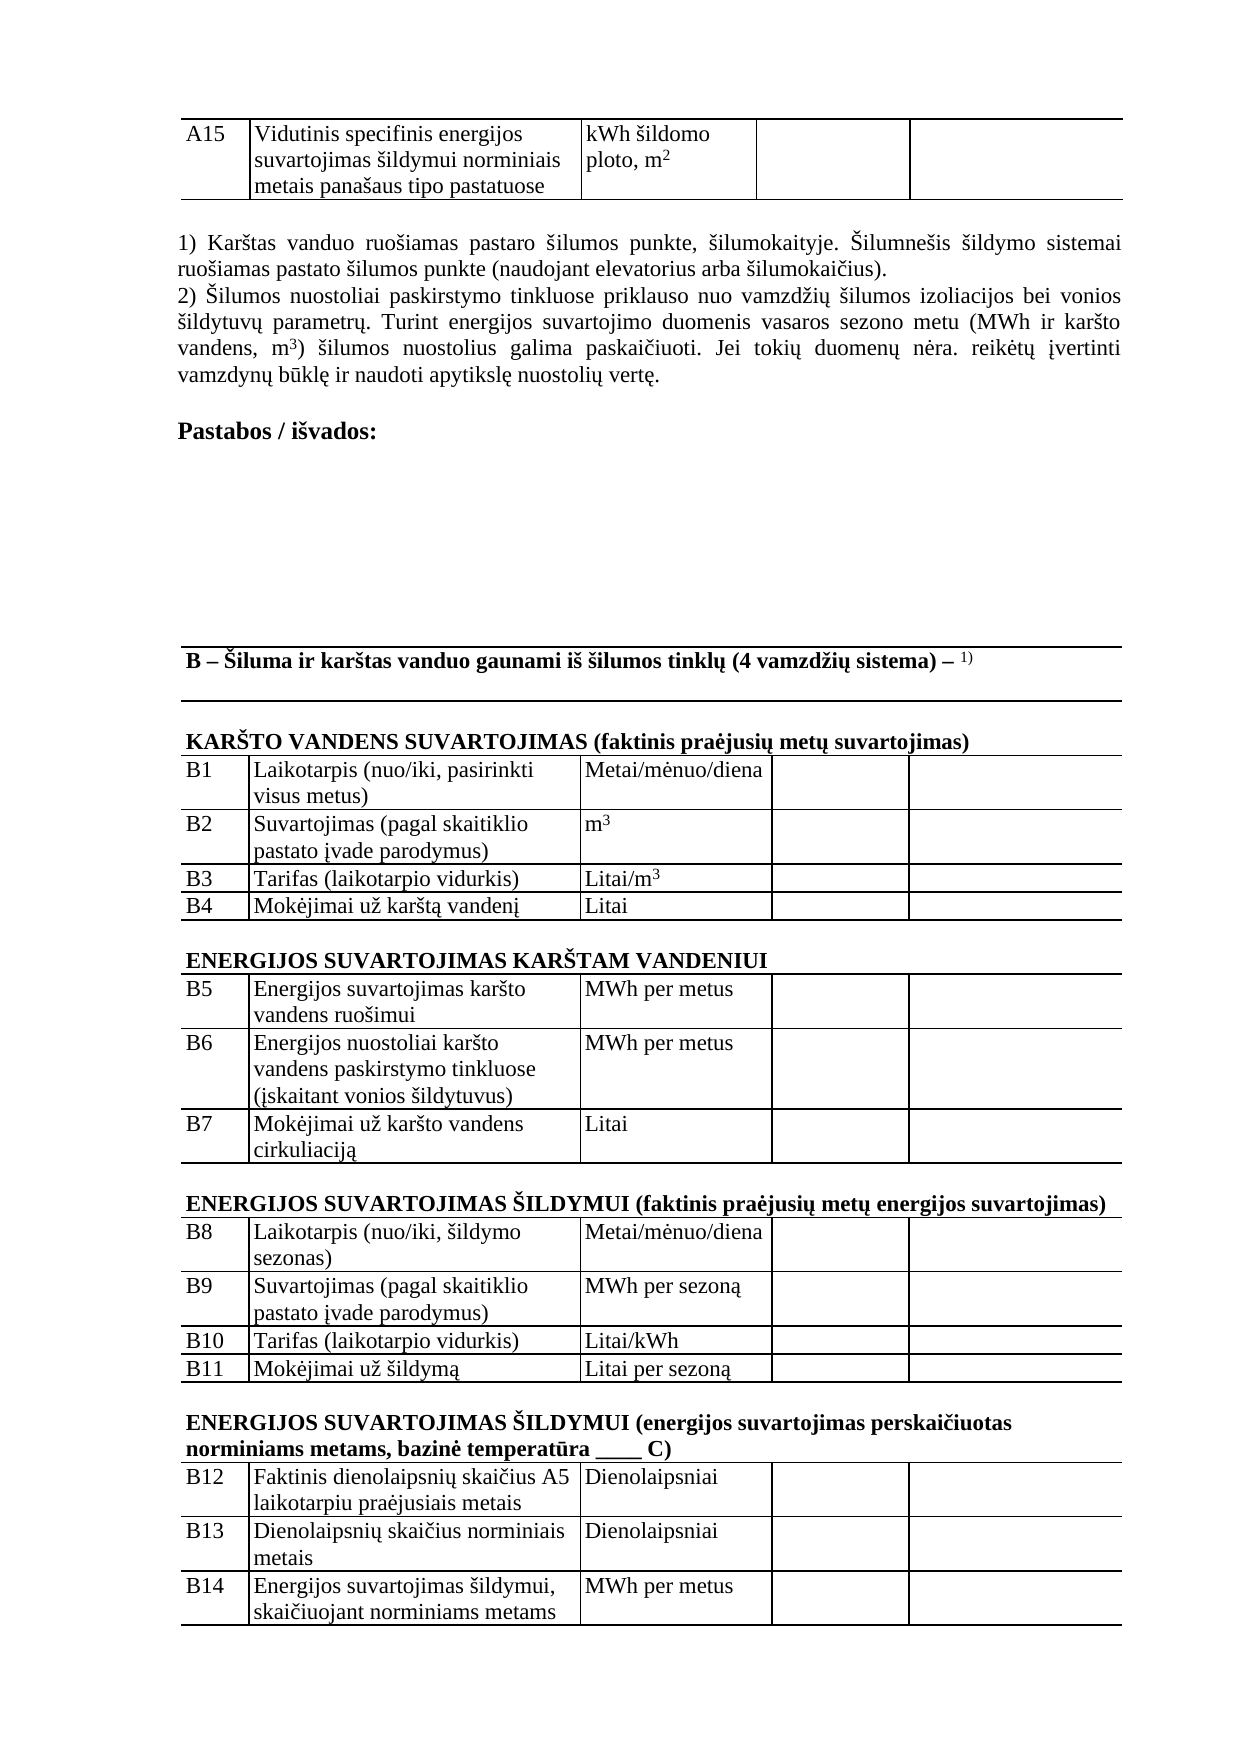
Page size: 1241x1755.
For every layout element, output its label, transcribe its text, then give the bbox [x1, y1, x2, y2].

table_cell [911, 120, 1123, 199]
table_cell [773, 756, 908, 809]
table_cell kWh šildomo ploto, m2 [582, 120, 756, 199]
table_cell Energijos suvartojimas šildymui, skaičiuojant norminiams metams [250, 1572, 580, 1624]
table_cell Mokėjimai už karšto vandens cirkuliaciją [250, 1110, 580, 1162]
table_cell [910, 893, 1122, 919]
table_cell Litai/m3 [581, 865, 771, 891]
table_cell Mokėjimai už karštą vandenį [250, 893, 580, 919]
table_cell [773, 1463, 908, 1516]
table_cell ENERGIJOS SUVARTOJIMAS ŠILDYMUI (faktinis praėjusių metų energijos suvartojimas) [181, 1164, 1122, 1217]
table_cell Suvartojimas (pagal skaitiklio pastato įvade parodymus) [250, 1272, 580, 1325]
table_cell MWh per metus [581, 1572, 771, 1624]
text 1) Karštas vanduo ruošiamas pastaro šilumos punkte, šilumokaityje. Šilumnešis šildymo sistemai ruošiamas pastato šilumos punkte (naudojant elevatorius arba šilumokaičius). [177, 229, 1122, 282]
table_cell m3 [581, 810, 771, 863]
table_cell MWh per metus [581, 975, 771, 1027]
table_cell Vidutinis specifinis energijos suvartojimas šildymui norminiais metais panašaus tipo pastatuose [251, 120, 581, 199]
table_cell B13 [181, 1517, 248, 1570]
table_cell A15 [181, 120, 249, 199]
table_cell [773, 1572, 908, 1624]
table_cell Dienolaipsniai [581, 1517, 771, 1570]
table_cell B5 [181, 975, 248, 1027]
table_cell [910, 865, 1122, 891]
table_cell [773, 810, 908, 863]
table_cell [910, 1517, 1122, 1570]
table_cell [773, 1327, 908, 1353]
table_cell Energijos nuostoliai karšto vandens paskirstymo tinkluose (įskaitant vonios šildytuvus) [250, 1029, 580, 1108]
table_cell [910, 756, 1122, 809]
table_cell Dienolaipsnių skaičius norminiais metais [250, 1517, 580, 1570]
table_cell Faktinis dienolaipsnių skaičius A5 laikotarpiu praėjusiais metais [250, 1463, 580, 1516]
table_cell B9 [181, 1272, 248, 1325]
table_cell [773, 1355, 908, 1381]
table_cell Tarifas (laikotarpio vidurkis) [250, 865, 580, 891]
table_cell [910, 1029, 1122, 1108]
table_cell B1 [181, 756, 248, 809]
table_cell [773, 1029, 908, 1108]
table_cell B3 [181, 865, 248, 891]
table_header B – Šiluma ir karštas vanduo gaunami iš šilumos tinklų (4 vamzdžių sistema) – 1) [181, 648, 1122, 700]
table_cell Litai [581, 893, 771, 919]
table_cell [773, 893, 908, 919]
table_cell [757, 120, 909, 199]
table_cell Mokėjimai už šildymą [250, 1355, 580, 1381]
table_cell B7 [181, 1110, 248, 1162]
table_cell [910, 1572, 1122, 1624]
table_cell B12 [181, 1463, 248, 1516]
table_cell [910, 1272, 1122, 1325]
table_cell [910, 810, 1122, 863]
table_cell Metai/mėnuo/diena [581, 1218, 771, 1271]
table_cell B10 [181, 1327, 248, 1353]
table_cell [910, 1218, 1122, 1271]
table_cell B2 [181, 810, 248, 863]
table_cell [773, 865, 908, 891]
table_cell B14 [181, 1572, 248, 1624]
table_cell Litai per sezoną [581, 1355, 771, 1381]
table_cell [773, 1272, 908, 1325]
table_cell Tarifas (laikotarpio vidurkis) [250, 1327, 580, 1353]
table_cell [910, 1110, 1122, 1162]
table_cell Litai/kWh [581, 1327, 771, 1353]
table_cell ENERGIJOS SUVARTOJIMAS ŠILDYMUI (energijos suvartojimas perskaičiuotas norminiams metams, bazinė temperatūra ____ C) [181, 1383, 1122, 1462]
table_cell ENERGIJOS SUVARTOJIMAS KARŠTAM VANDENIUI [181, 921, 1122, 973]
table_cell Metai/mėnuo/diena [581, 756, 771, 809]
table_cell B6 [181, 1029, 248, 1108]
table_cell KARŠTO VANDENS SUVARTOJIMAS (faktinis praėjusių metų suvartojimas) [181, 702, 1122, 754]
table_cell Dienolaipsniai [581, 1463, 771, 1516]
table_cell B11 [181, 1355, 248, 1381]
table_cell B4 [181, 893, 248, 919]
table_cell Energijos suvartojimas karšto vandens ruošimui [250, 975, 580, 1027]
table_cell Laikotarpis (nuo/iki, šildymo sezonas) [250, 1218, 580, 1271]
text 2) Šilumos nuostoliai paskirstymo tinkluose priklauso nuo vamzdžių šilumos izoliacijos bei vonios šildytuvų parametrų. Turint energijos suvartojimo duomenis vasaros sezono metu (MWh ir karšto vandens, m3) šilumos nuostolius galima paskaičiuoti. Jei tokių duomenų nėra. reikėtų įvertinti vamzdynų būklę ir naudoti apytikslę nuostolių vertę. [177, 282, 1122, 387]
table_cell MWh per sezoną [581, 1272, 771, 1325]
table_cell [773, 975, 908, 1027]
table_cell [773, 1218, 908, 1271]
table_cell Litai [581, 1110, 771, 1162]
table_cell [910, 1463, 1122, 1516]
table_cell B8 [181, 1218, 248, 1271]
table_cell [910, 1327, 1122, 1353]
table_cell Suvartojimas (pagal skaitiklio pastato įvade parodymus) [250, 810, 580, 863]
table_cell [773, 1517, 908, 1570]
table_cell [773, 1110, 908, 1162]
table_cell [910, 975, 1122, 1027]
table_cell Laikotarpis (nuo/iki, pasirinkti visus metus) [250, 756, 580, 809]
table_cell [910, 1355, 1122, 1381]
table_cell MWh per metus [581, 1029, 771, 1108]
text Pastabos / išvados: [177, 416, 1122, 445]
